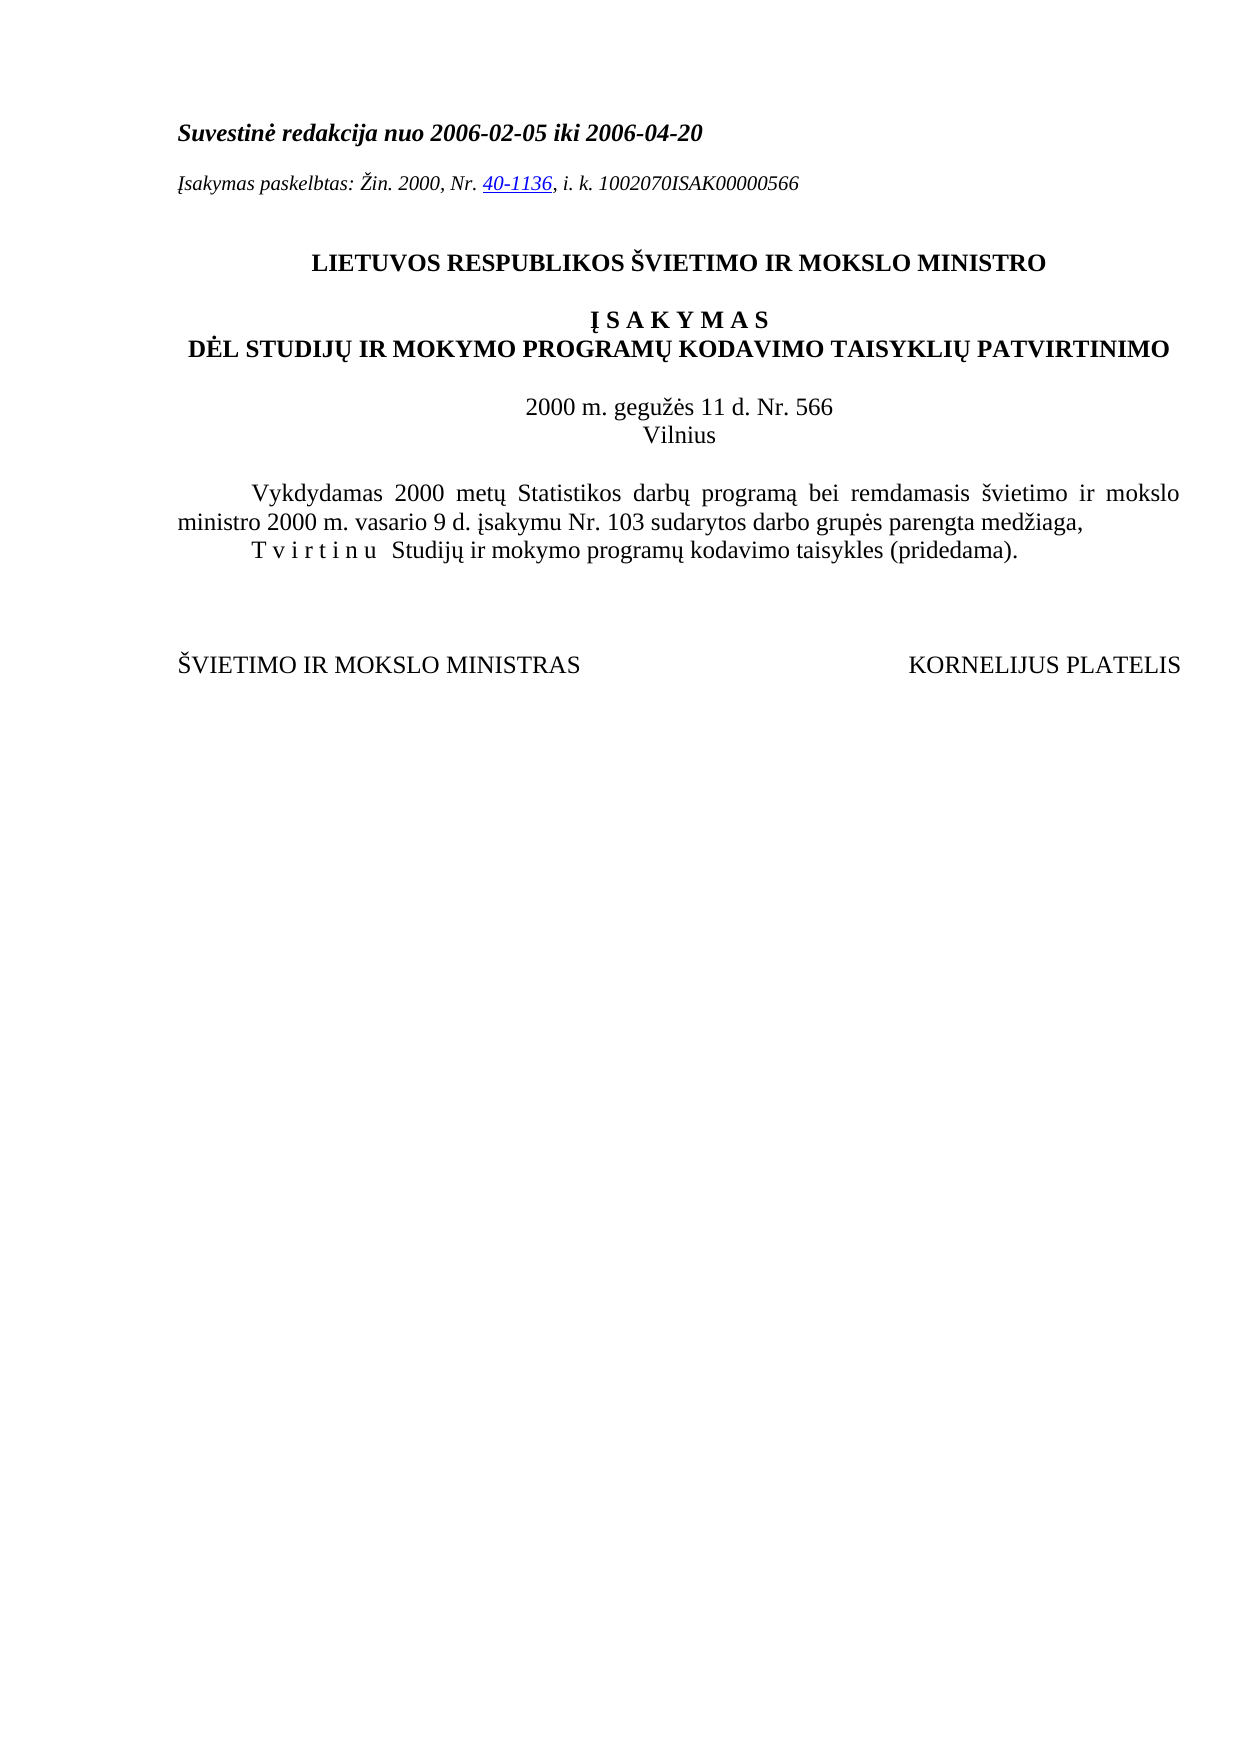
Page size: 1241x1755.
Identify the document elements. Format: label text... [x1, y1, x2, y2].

text DĖL STUDIJŲ IR MOKYMO PROGRAMŲ KODAVIMO TAISYKLIŲ PATVIRTINIMO [177, 334, 1181, 363]
text Įsakymas paskelbtas: Žin. 2000, Nr. 40-1136, i. k. 1002070ISAK00000566 [177, 171, 1181, 195]
text Vilnius [177, 420, 1181, 449]
text 2000 m. gegužės 11 d. Nr. 566 [177, 392, 1181, 420]
text Tvirtinu Studijų ir mokymo programų kodavimo taisykles (pridedama). [177, 535, 1181, 564]
text Į S A K Y M A S [177, 305, 1181, 334]
text ŠVIETIMO IR MOKSLO MINISTRAS KORNELIJUS PLATELIS [177, 650, 1181, 679]
text LIETUVOS RESPUBLIKOS ŠVIETIMO IR MOKSLO MINISTRO [177, 248, 1181, 277]
text Suvestinė redakcija nuo 2006-02-05 iki 2006-04-20 [177, 118, 1181, 147]
text Vykdydamas 2000 metų Statistikos darbų programą bei remdamasis švietimo ir mokslo ministro 2000 m. vasario 9 d. įsakymu Nr. 103 sudarytos darbo grupės parengta medžiaga, [177, 478, 1181, 535]
